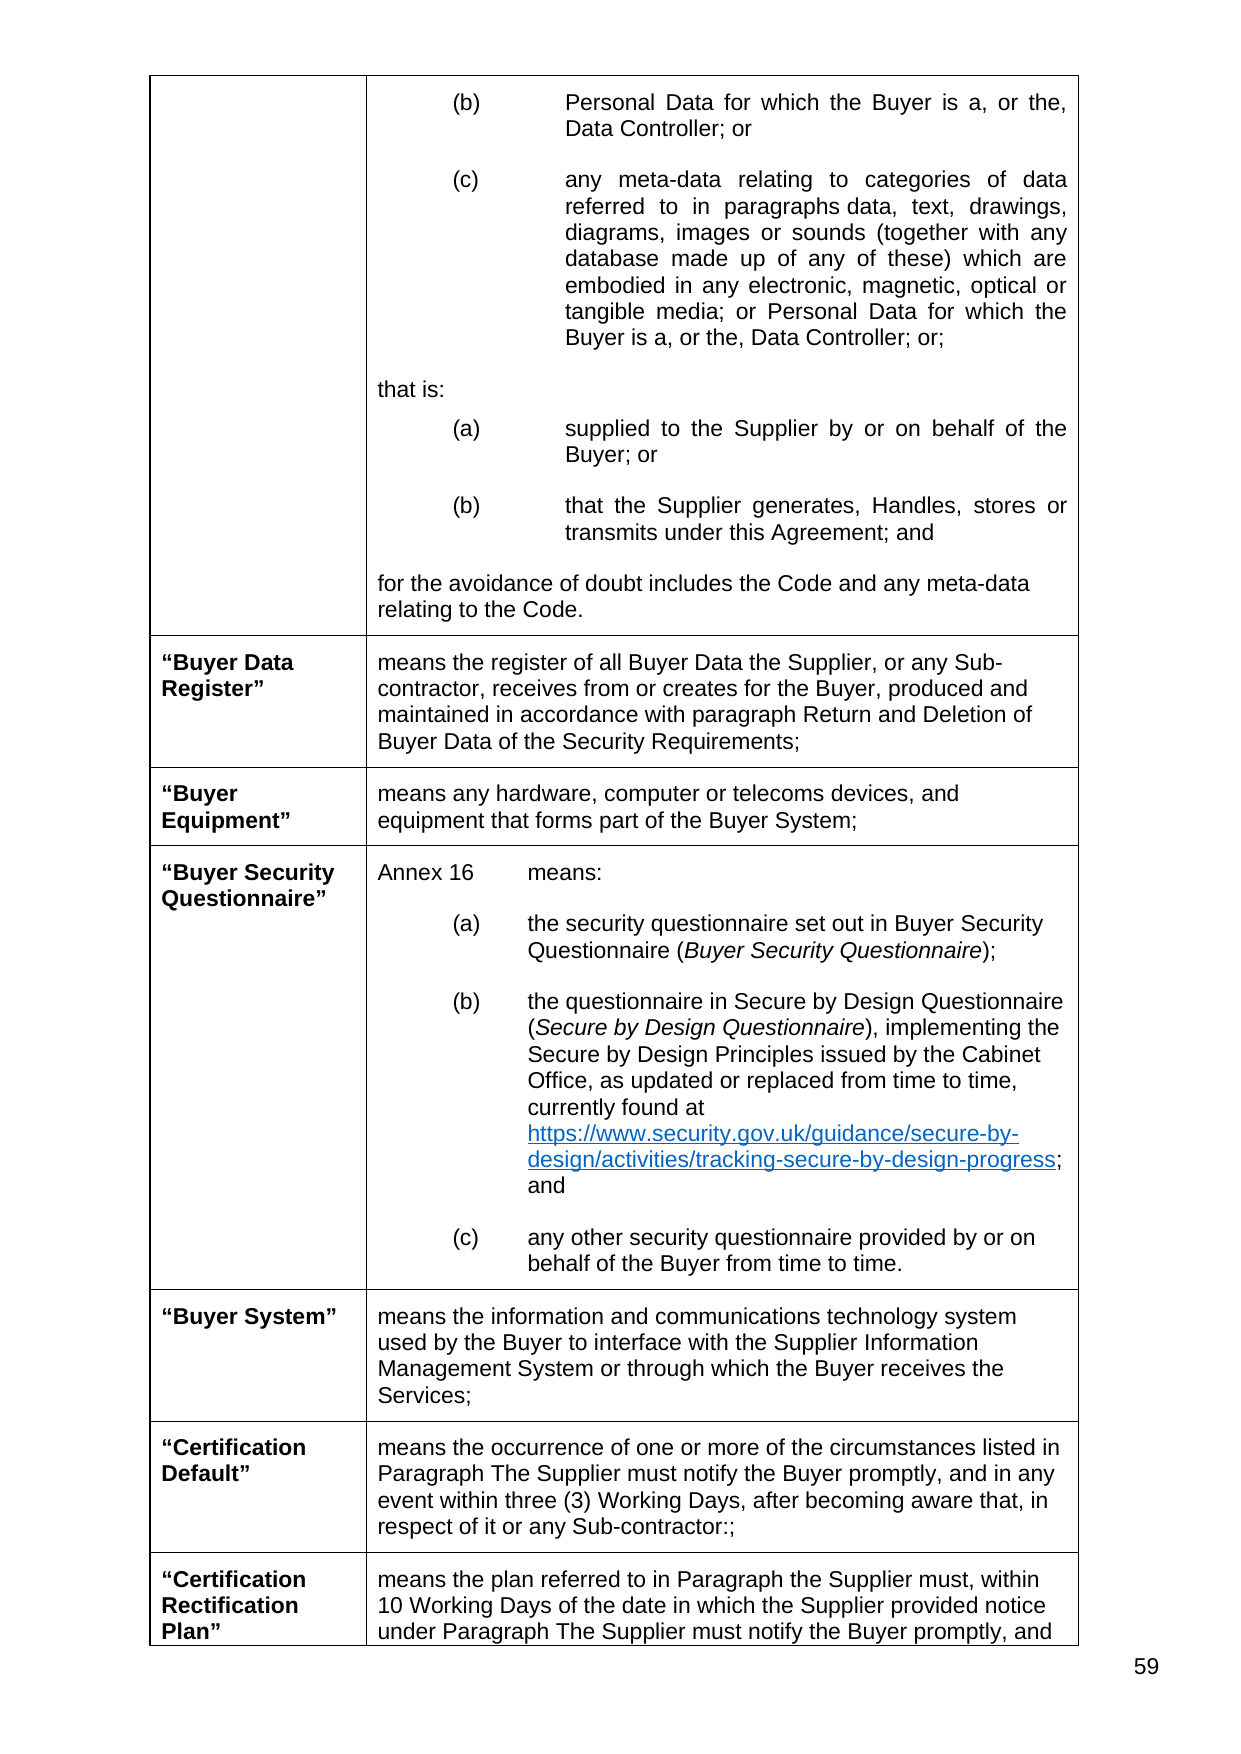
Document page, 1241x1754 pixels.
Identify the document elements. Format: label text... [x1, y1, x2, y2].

table_cell means the register of all Buyer Data the Supplier, or any Sub-contractor, receives from or creates for the Buyer, produced and maintained in accordance with paragraph 24 of the Security Requirements; [367, 636, 1078, 767]
table_cell “Certification Default” [151, 1422, 366, 1552]
table_cell “Certification Rectification Plan” [151, 1553, 366, 1644]
table_cell means: the security questionnaire set out in Annex 3 (Buyer Security Questionnaire); the questionnaire in Annex 4 (Secure by Design Questionnaire), implementing the Secure by Design Principles issued by the Cabinet Office, as updated or replaced from time to time, currently found at https://www.security.gov.uk/guidance/secure-by-design/activities/tracking-secure-by-design-progress; and any other security questionnaire provided by or on behalf of the Buyer from time to time. [367, 846, 1078, 1289]
table_cell “Buyer System” [151, 1290, 366, 1421]
table_cell means any hardware, computer or telecoms devices, and equipment that forms part of the Buyer System; [367, 768, 1078, 845]
table_cell means the occurrence of one or more of the circumstances listed in Paragraph 10.4; [367, 1422, 1078, 1552]
table_cell “Buyer Data Register” [151, 636, 366, 767]
table_cell means any: data, text, drawings, diagrams, images or sounds (together with any database made up of any of these) which are embodied in any electronic, magnetic, optical or tangible media; Personal Data for which the Buyer is a, or the, Data Controller; or any meta-data relating to categories of data referred to in paragraphs (a) or (b); that is: supplied to the Supplier by or on behalf of the Buyer; or that the Supplier generates, Handles, stores or transmits under this Agreement; and for the avoidance of doubt includes the Code and any meta-data relating to the Code. [367, 76, 1078, 635]
table_cell means the plan referred to in Paragraph 10.5(a); [367, 1553, 1078, 1644]
table_cell “Buyer Equipment” [151, 768, 366, 845]
table_cell means the information and communications technology system used by the Buyer to interface with the Supplier Information Management System or through which the Buyer receives the Services; [367, 1290, 1078, 1421]
table_cell “Buyer Security Questionnaire” [151, 846, 366, 1289]
table_cell [151, 76, 366, 635]
